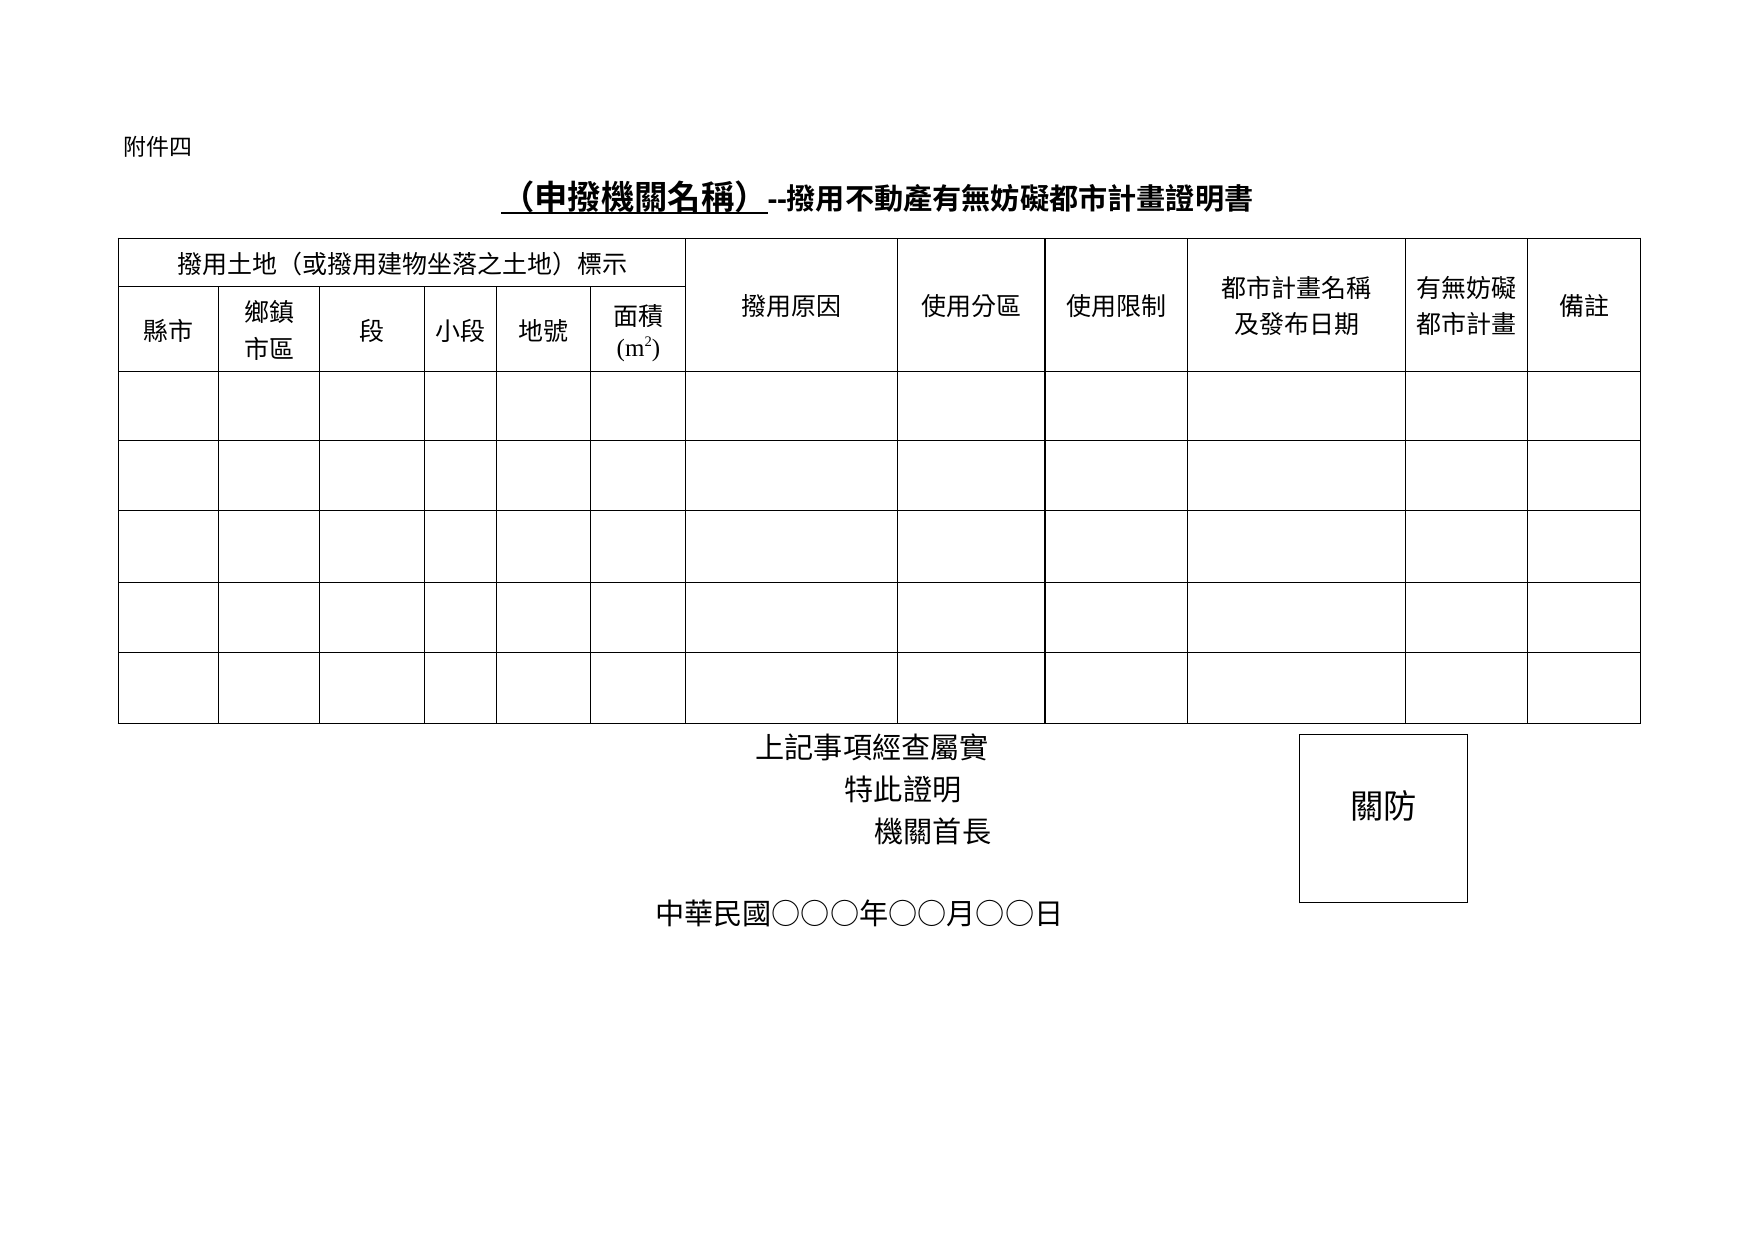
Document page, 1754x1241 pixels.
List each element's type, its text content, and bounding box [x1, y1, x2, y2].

table_cell 段 [320, 287, 424, 371]
table_cell [425, 583, 496, 652]
table_cell [1046, 372, 1187, 440]
text 上記事項經查屬實 [118, 724, 1299, 767]
table_cell [425, 441, 496, 510]
table_cell [898, 653, 1044, 723]
table_cell [1046, 583, 1187, 652]
table_header 備註 [1528, 239, 1640, 371]
table_cell [219, 511, 319, 582]
table_cell [497, 653, 590, 723]
table_cell [320, 441, 424, 510]
table_cell [1528, 583, 1640, 652]
table_cell [1528, 441, 1640, 510]
table_cell [425, 372, 496, 440]
table_cell [591, 511, 685, 582]
table_cell [1046, 653, 1187, 723]
table_cell [898, 441, 1044, 510]
table_cell [686, 511, 897, 582]
table_cell [1188, 653, 1405, 723]
text 特此證明 [118, 767, 1299, 809]
table_cell [1188, 372, 1405, 440]
table_cell [119, 583, 218, 652]
table_cell 小段 [425, 287, 496, 371]
table_cell [591, 441, 685, 510]
table_cell [686, 441, 897, 510]
table_cell [686, 653, 897, 723]
table_cell [1528, 372, 1640, 440]
table_cell [219, 653, 319, 723]
text 機關首長 [118, 809, 1299, 851]
table_header 撥用原因 [686, 239, 897, 371]
table_cell [119, 511, 218, 582]
text 中華民國○○○年○○月○○日 [118, 891, 1599, 933]
table_cell [1188, 441, 1405, 510]
table_cell [1406, 441, 1527, 510]
table_cell [119, 372, 218, 440]
table_cell [219, 583, 319, 652]
table_cell [1046, 441, 1187, 510]
table_cell [1188, 583, 1405, 652]
table_cell [898, 583, 1044, 652]
table_cell 鄉鎮 市區 [219, 287, 319, 371]
table_cell [425, 511, 496, 582]
table_header 有無妨礙都市計畫 [1406, 239, 1527, 371]
table_cell 地號 [497, 287, 590, 371]
table_header 撥用土地（或撥用建物坐落之土地）標示 [119, 239, 685, 286]
table_cell [497, 441, 590, 510]
table_cell [219, 441, 319, 510]
table_cell [219, 372, 319, 440]
table_cell [591, 583, 685, 652]
table_header 都市計畫名稱 及發布日期 [1188, 239, 1405, 371]
text 關防 [1315, 780, 1452, 828]
table_cell [425, 653, 496, 723]
table_cell 面積 (m2) [591, 287, 685, 371]
table_cell [320, 372, 424, 440]
table_cell [119, 441, 218, 510]
table_cell [1046, 511, 1187, 582]
table_cell 縣市 [119, 287, 218, 371]
table_cell [1188, 511, 1405, 582]
table_cell [591, 653, 685, 723]
table_header 使用分區 [898, 239, 1044, 371]
table_cell [591, 372, 685, 440]
table_cell [497, 511, 590, 582]
table_cell [1406, 511, 1527, 582]
table_cell [1406, 372, 1527, 440]
table_cell [1528, 653, 1640, 723]
table_cell [1528, 511, 1640, 582]
table_cell [898, 511, 1044, 582]
table_cell [686, 372, 897, 440]
table_cell [497, 372, 590, 440]
table_cell [320, 583, 424, 652]
table_header 使用限制 [1046, 239, 1187, 371]
text （申撥機關名稱）--撥用不動產有無妨礙都市計畫證明書 [118, 170, 1636, 219]
table_cell [320, 511, 424, 582]
table_cell [1406, 583, 1527, 652]
table_cell [320, 653, 424, 723]
table_cell [1406, 653, 1527, 723]
table_cell [497, 583, 590, 652]
table_cell [898, 372, 1044, 440]
table_cell [686, 583, 897, 652]
table_cell [119, 653, 218, 723]
